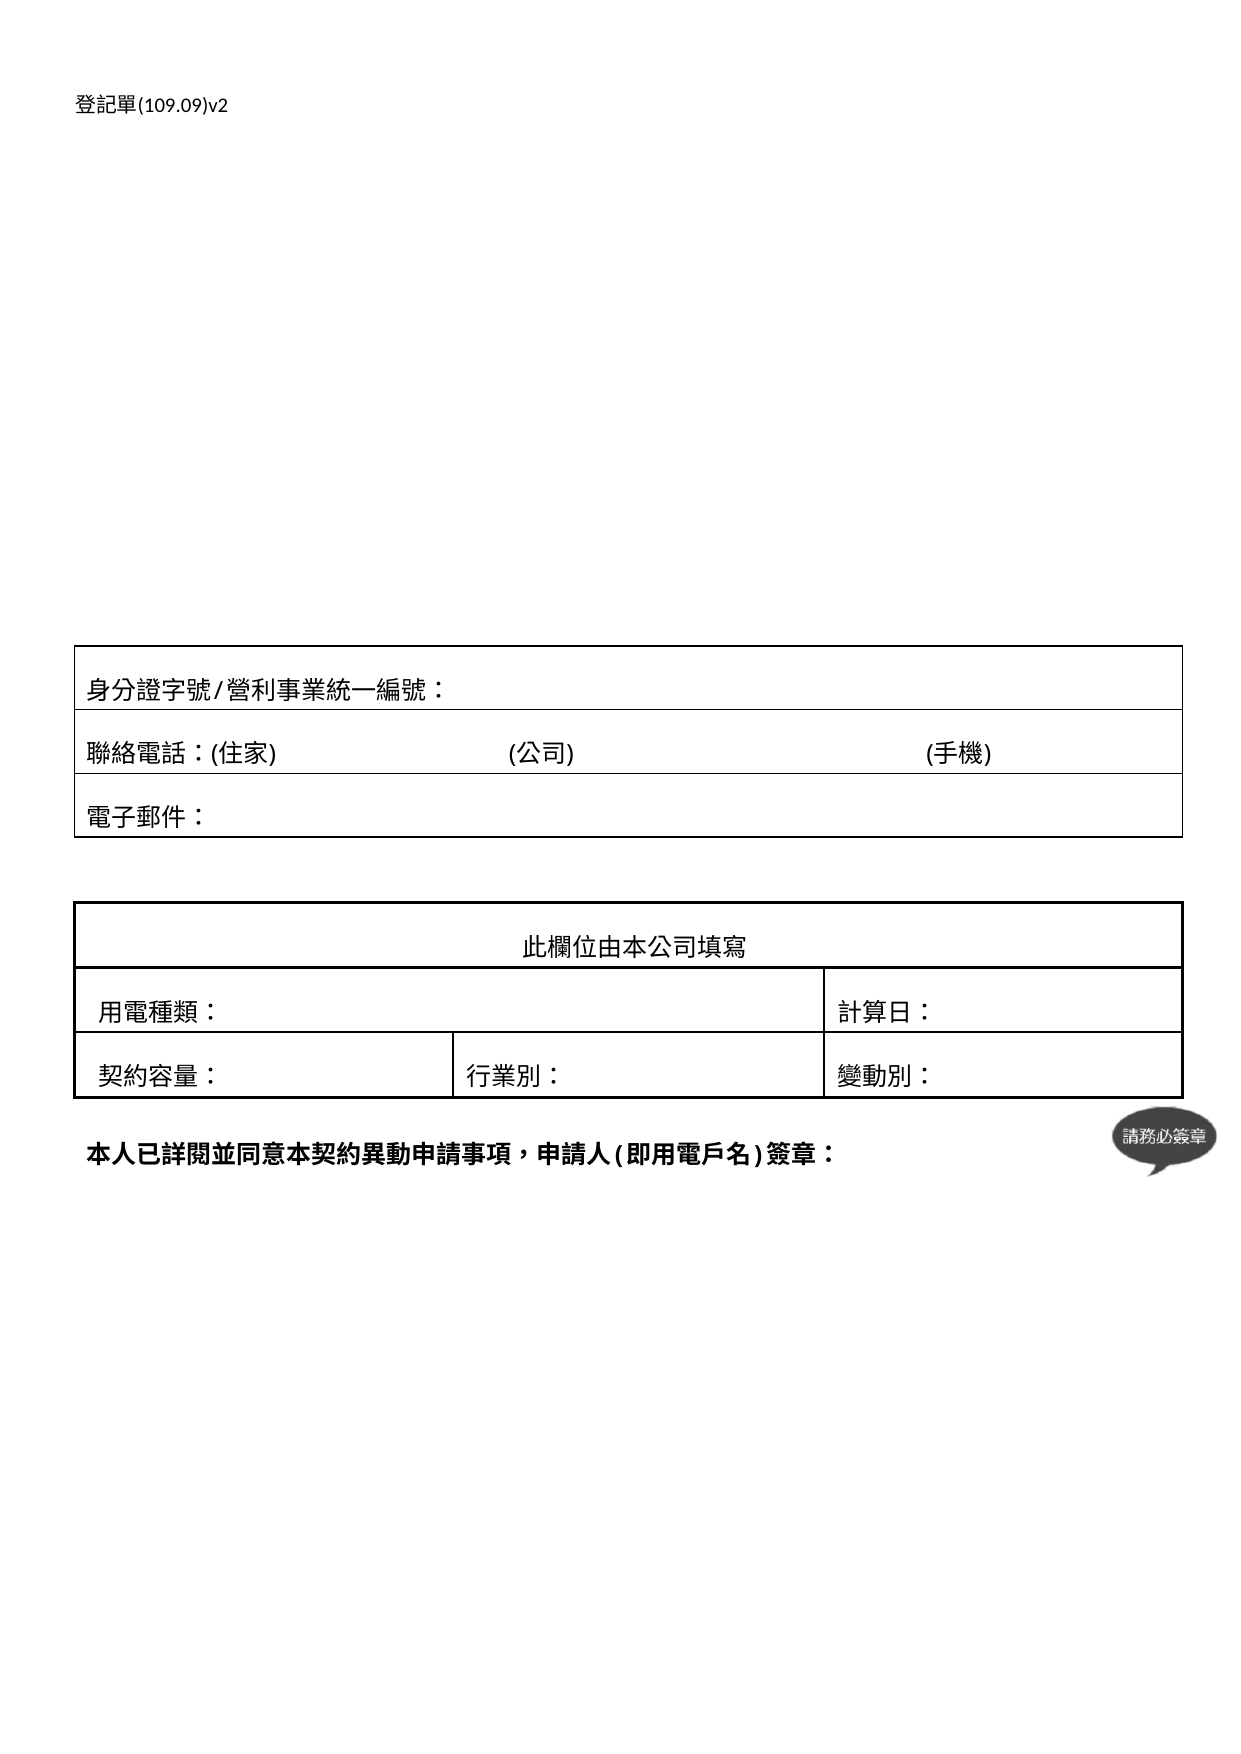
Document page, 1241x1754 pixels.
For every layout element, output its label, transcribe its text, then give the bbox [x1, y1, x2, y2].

table_cell 行業別： [454, 1033, 823, 1096]
table_cell 變動別： [825, 1033, 1181, 1096]
table_cell 電子郵件： [75, 774, 1182, 836]
table_cell 用電種類： [76, 969, 823, 1031]
table_cell 本人已詳閱並同意本契約異動申請事項，申請人(即用電戶名)簽章： 用戶權益聲明及承諾事項 詳見背頁 [75, 1099, 1182, 1188]
table_cell (手機) [925, 710, 1182, 773]
table_cell 此欄位由本公司填寫 [76, 904, 1181, 966]
table_cell (公司) [508, 710, 925, 773]
table_cell 計算日： [825, 969, 1181, 1031]
table_cell 聯絡電話：(住家) [75, 710, 507, 773]
table_cell 身分證字號/營利事業統一編號： [75, 647, 1182, 709]
table_cell [75, 838, 1182, 901]
table_cell 契約容量： [76, 1033, 452, 1096]
